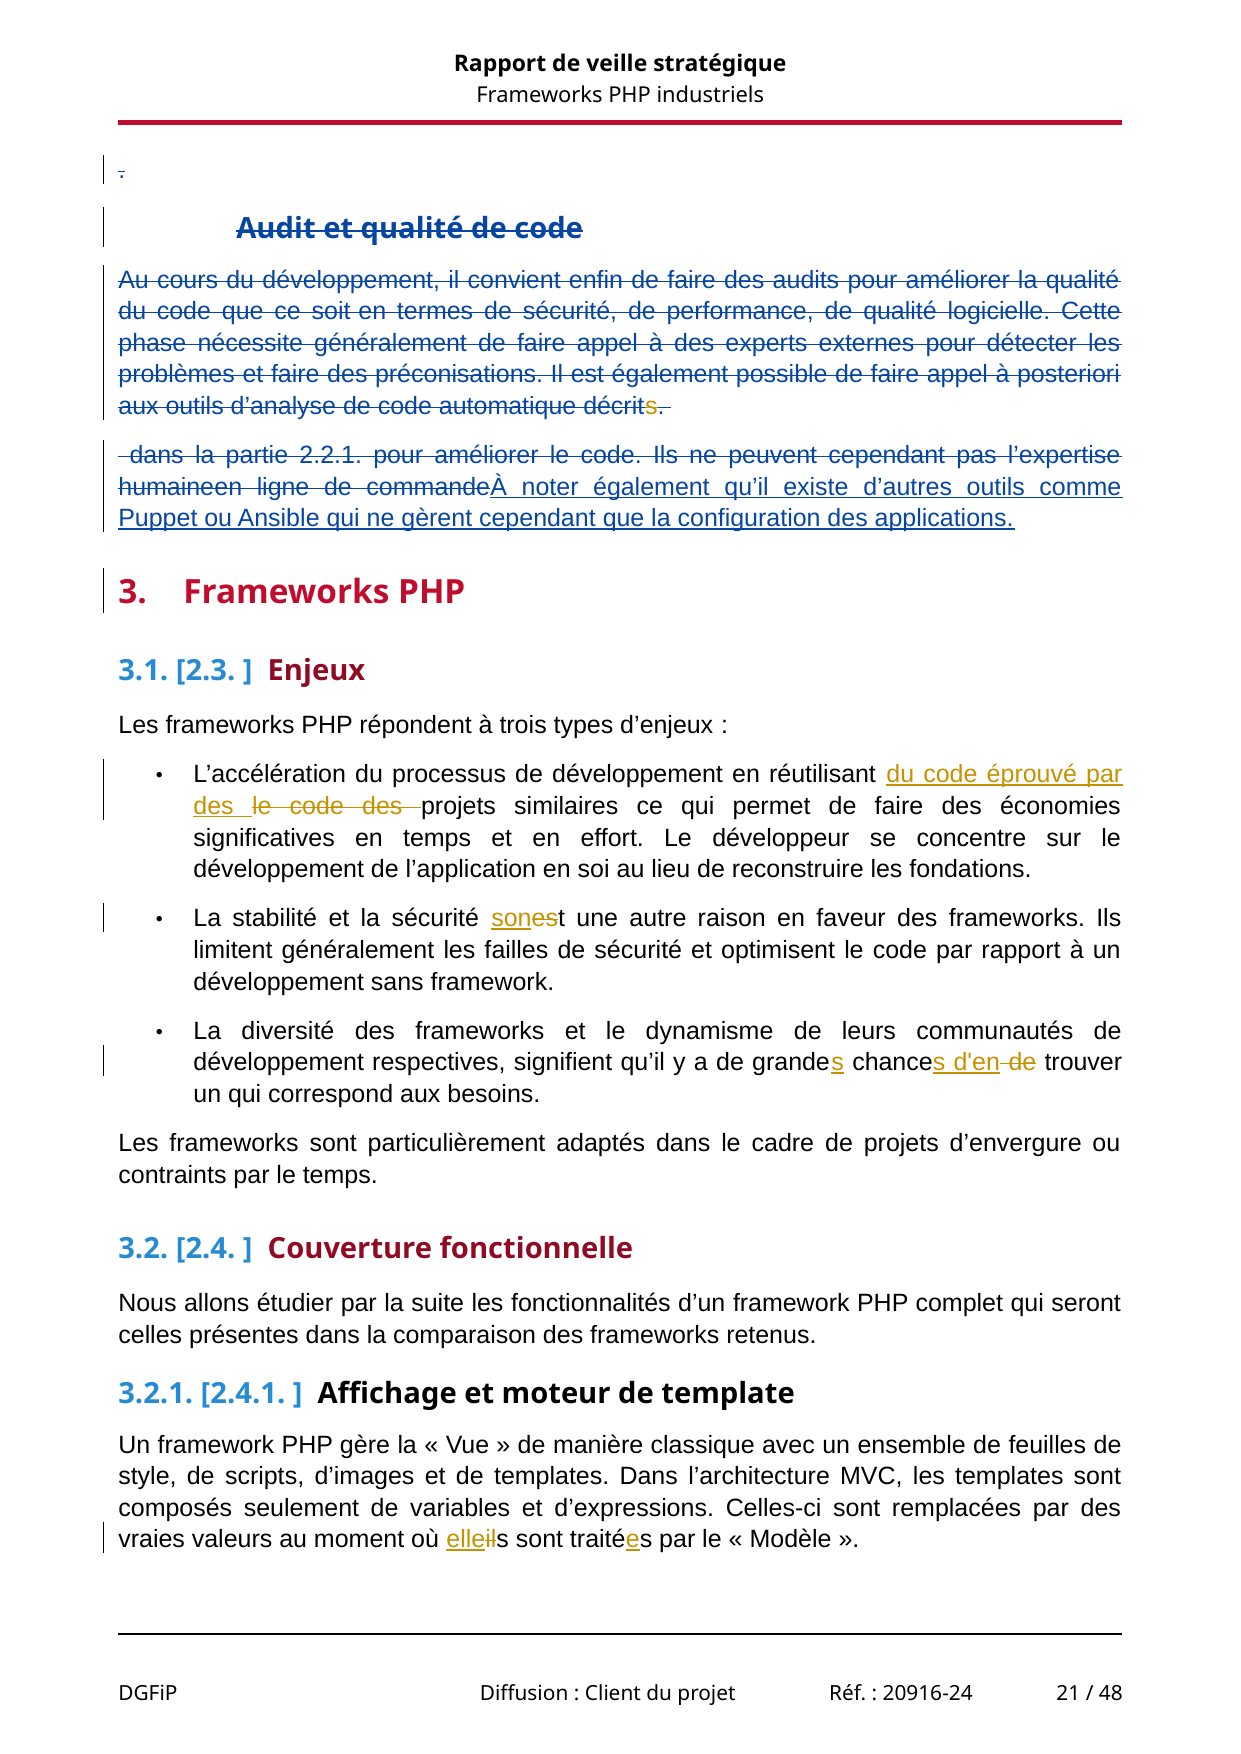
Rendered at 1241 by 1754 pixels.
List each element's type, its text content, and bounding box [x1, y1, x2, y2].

text Nous allons étudier par la suite les fonctionnalités d’un framework PHP complet qui seront celles présentes dans la comparaison des frameworks retenus. [118, 1288, 1122, 1348]
subtitle Frameworks PHP [118, 568, 1122, 613]
list La diversité des frameworks et le dynamisme de leurs communautés de développement respectives, signifient qu’il y a de grandes chances d'en trouver un qui correspond aux besoins. [156, 1016, 1122, 1108]
text Un framework PHP gère la « Vue » de manière classique avec un ensemble de feuilles de style, de scripts, d’images et de templates. Dans l’architecture MVC, les templates sont composés seulement de variables et d’expressions. Celles-ci sont remplacées par des vraies valeurs au moment où elles sont traitées par le « Modèle ». [118, 1430, 1122, 1553]
text Les frameworks PHP répondent à trois types d’enjeux : [118, 710, 1122, 739]
text Les frameworks sont particulièrement adaptés dans le cadre de projets d’envergure ou contraints par le temps. [118, 1128, 1122, 1188]
list L’accélération du processus de développement en réutilisant du code éprouvé par des projets similaires ce qui permet de faire des économies significatives en temps et en effort. Le développeur se concentre sur le développement de l’application en soi au lieu de reconstruire les fondations. [156, 759, 1122, 883]
subtitle Affichage et moteur de template [118, 1372, 1122, 1412]
list La stabilité et la sécurité sont une autre raison en faveur des frameworks. Ils limitent généralement les failles de sécurité et optimisent le code par rapport à un développement sans framework. [156, 903, 1122, 995]
subtitle Couverture fonctionnelle [118, 1227, 1122, 1267]
subtitle Enjeux [118, 649, 1122, 689]
